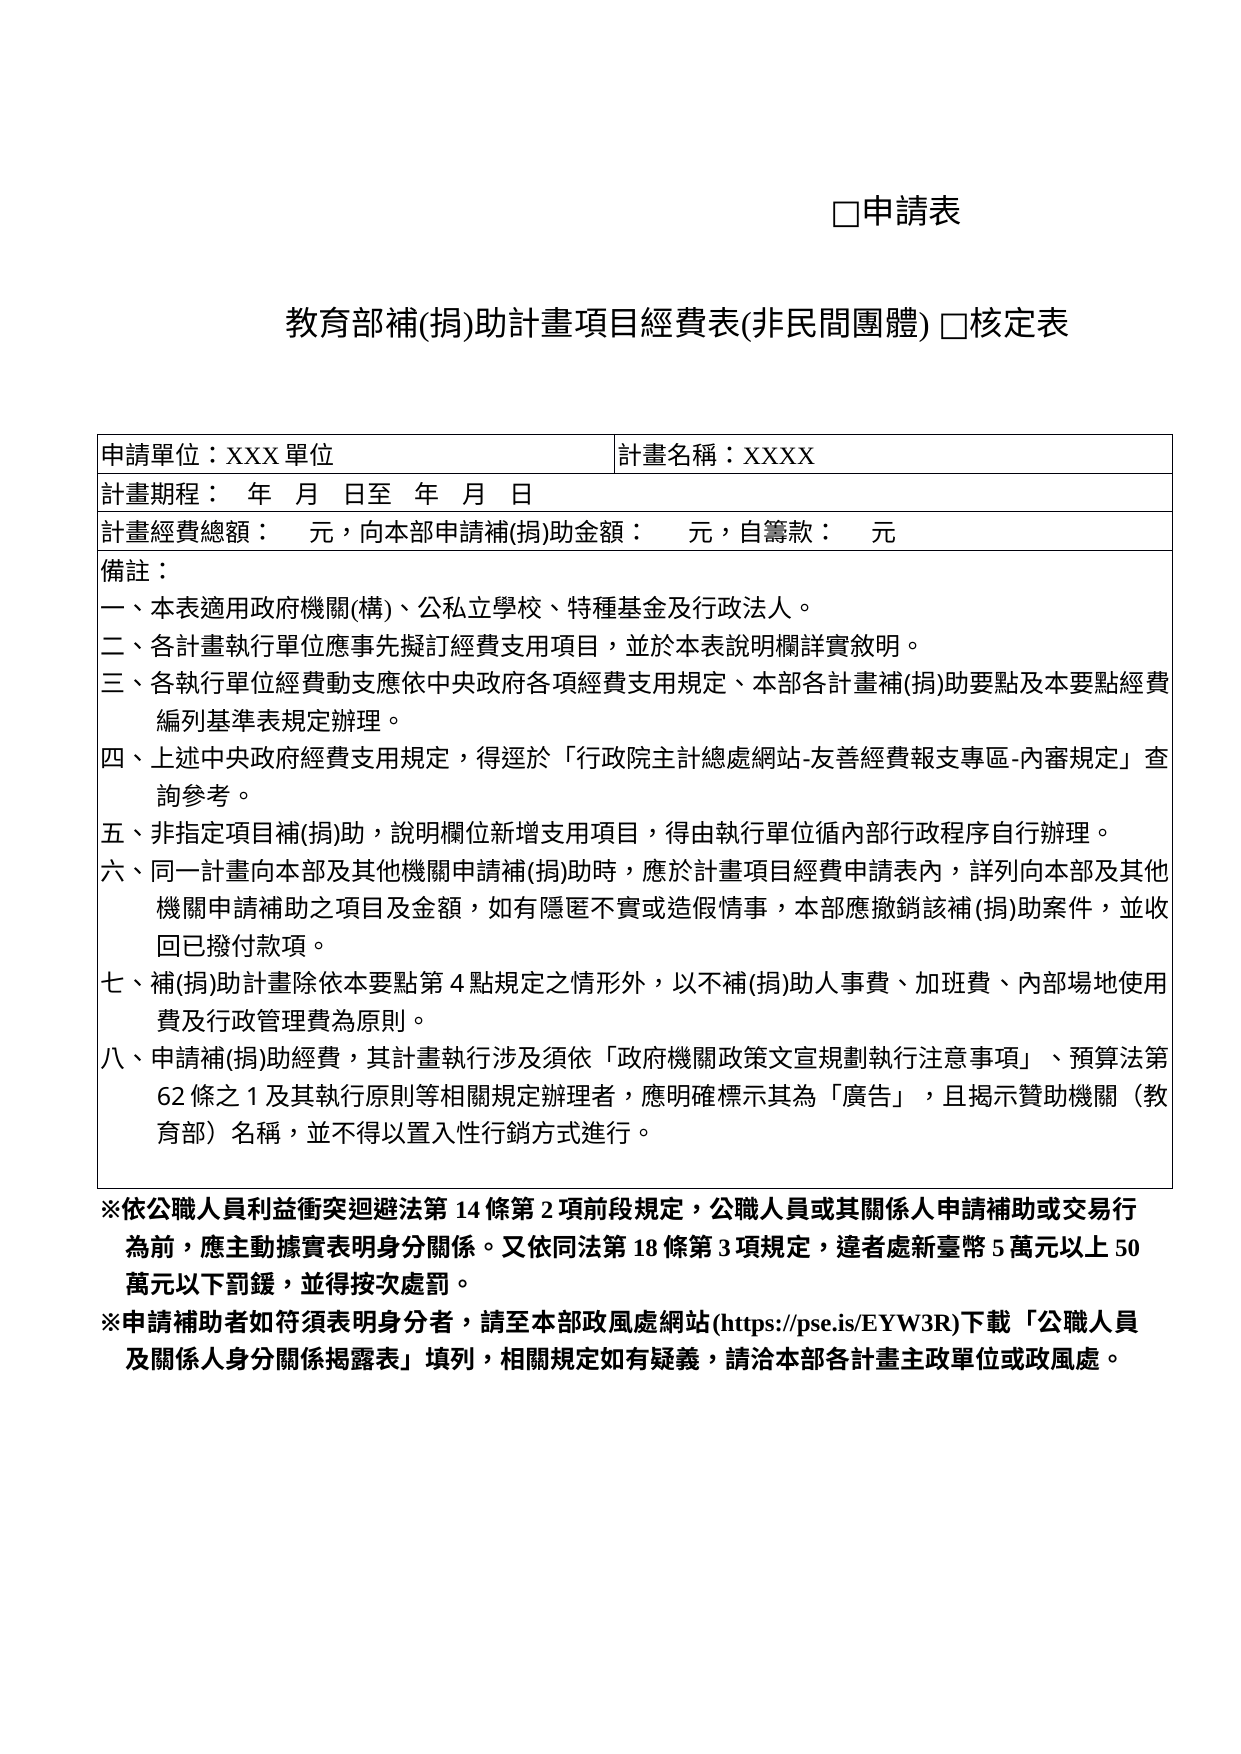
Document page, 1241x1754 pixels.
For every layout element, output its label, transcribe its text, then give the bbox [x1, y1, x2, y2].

table_cell 計畫經費總額： 元，向本部申請補(捐)助金額： 元，自籌款： 元 [98, 512, 1172, 549]
table_cell [265, 359, 390, 434]
table_cell [265, 171, 390, 246]
table_cell □申請表 [715, 171, 1089, 246]
table_cell [1089, 359, 1173, 434]
table_cell 計畫名稱：XXXX [615, 435, 1172, 472]
table_header [98, 96, 244, 171]
table_cell [244, 246, 265, 359]
table_header [564, 96, 715, 171]
table_header [390, 96, 512, 171]
table_cell [390, 171, 512, 246]
text ※依公職人員利益衝突迴避法第14條第2項前段規定，公職人員或其關係人申請補助或交易行為前，應主動據實表明身分關係。又依同法第18條第3項規定，違者處新臺幣5萬元以上50萬元以下罰鍰，並得按次處罰。 [100, 1189, 1140, 1302]
table_cell [512, 359, 564, 434]
table_cell 計畫期程： 年 月 日至 年 月 日 [98, 474, 1172, 511]
table_cell [512, 171, 564, 246]
table_cell [564, 171, 715, 246]
table_header [244, 96, 265, 171]
table_header [512, 96, 564, 171]
table_cell 教育部補(捐)助計畫項目經費表(非民間團體) □核定表 [265, 246, 1089, 359]
table_cell [98, 359, 244, 434]
table_cell [1089, 171, 1173, 246]
table_header [715, 96, 1089, 171]
table_cell [1089, 246, 1173, 359]
table_cell [390, 359, 512, 434]
table_header [1089, 96, 1173, 171]
table_cell [244, 359, 265, 434]
table_cell 申請單位：XXX單位 [98, 435, 614, 472]
table_cell [564, 359, 715, 434]
text ※申請補助者如符須表明身分者，請至本部政風處網站(https://pse.is/EYW3R)下載「公職人員及關係人身分關係揭露表」填列，相關規定如有疑義，請洽本部各計畫主政單位或政風處。 [100, 1302, 1140, 1377]
table_cell [244, 171, 265, 246]
table_cell [98, 171, 244, 246]
table_cell [715, 359, 1089, 434]
table_header [265, 96, 390, 171]
table_cell 備註： 本表適用政府機關(構)、公私立學校、特種基金及行政法人。 各計畫執行單位應事先擬訂經費支用項目，並於本表說明欄詳實敘明。 各執行單位經費動支應依中央政府各項經費支用規定、本部各計畫補(捐)助要點及本要點經費編列基準表規定辦理。 上述中央政府經費支用規定，得逕於「行政院主計總處網站-友善經費報支專區-內審規定」查詢參考。 非指定項目補(捐)助，說明欄位新增支用項目，得由執行單位循內部行政程序自行辦理。 同一計畫向本部及其他機關申請補(捐)助時，應於計畫項目經費申請表內，詳列向本部及其他機關申請補助之項目及金額，如有隱匿不實或造假情事，本部應撤銷該補(捐)助案件，並收回已撥付款項。 補(捐)助計畫除依本要點第4點規定之情形外，以不補(捐)助人事費、加班費、內部場地使用費及行政管理費為原則。 申請補(捐)助經費，其計畫執行涉及須依「政府機關政策文宣規劃執行注意事項」、預算法第62條之1及其執行原則等相關規定辦理者，應明確標示其為「廣告」，且揭示贊助機關（教育部）名稱，並不得以置入性行銷方式進行。 [98, 551, 1172, 1188]
table_cell [98, 246, 244, 359]
